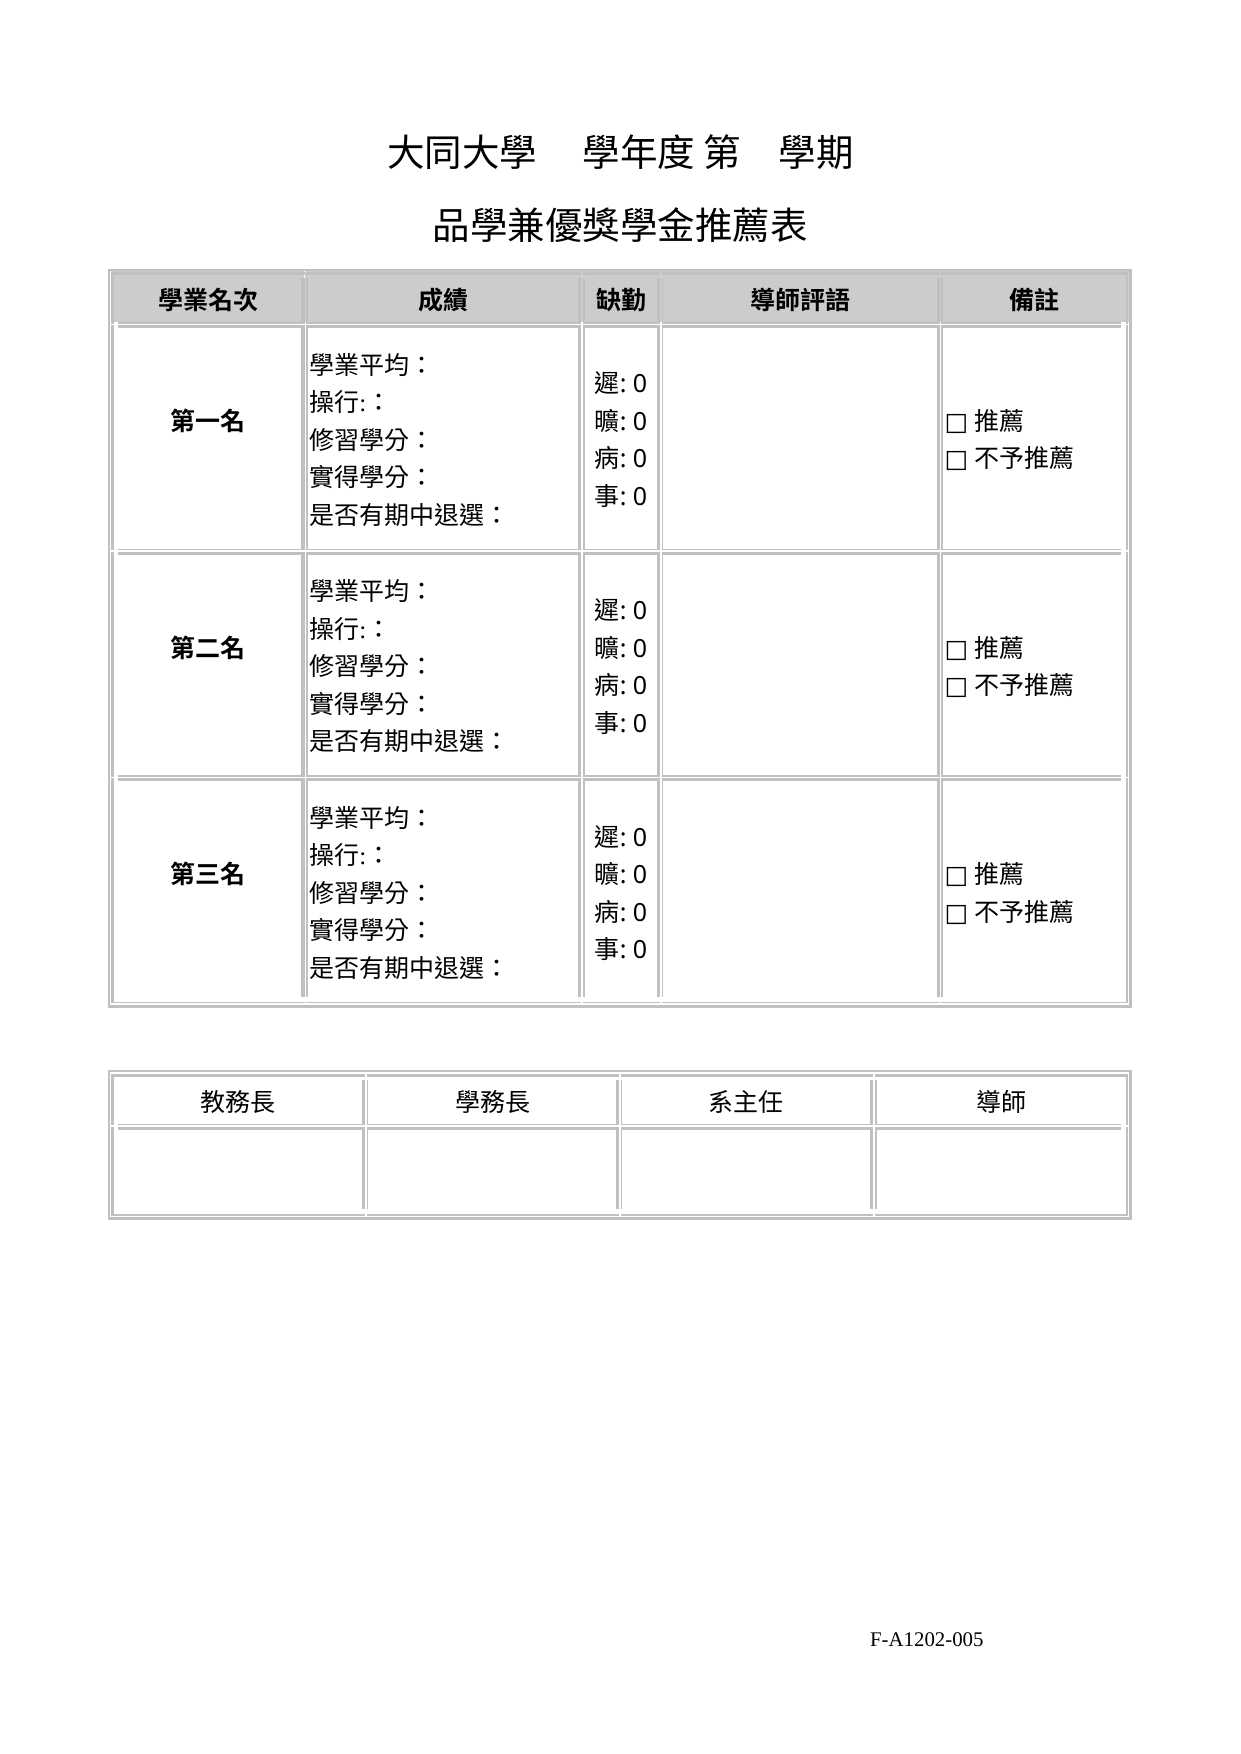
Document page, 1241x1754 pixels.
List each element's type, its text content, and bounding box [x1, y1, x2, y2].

table_cell 第三名 [111, 775, 304, 1002]
table_cell □ 推薦 □ 不予推薦 [940, 549, 1129, 775]
table_cell [111, 1124, 365, 1214]
table_cell [873, 1124, 1129, 1214]
table_cell 遲: 0 曠: 0 病: 0 事: 0 [585, 555, 657, 775]
table_cell [660, 775, 940, 1002]
table_cell 第二名 [111, 549, 304, 775]
table_cell 學業平均： 操行:： 修習學分： 實得學分： 是否有期中退選： [308, 555, 578, 775]
table_cell [663, 555, 937, 775]
table_header 學務長 [365, 1072, 619, 1123]
text 品學兼優獎學金推薦表 [118, 196, 1122, 250]
table_header 導師評語 [660, 271, 940, 322]
table_cell 遲: 0 曠: 0 病: 0 事: 0 [585, 328, 657, 548]
table_header 系主任 [619, 1072, 873, 1123]
table_cell [619, 1124, 873, 1214]
table_cell [365, 1124, 619, 1214]
table_cell □ 推薦 □ 不予推薦 [940, 775, 1129, 1002]
table_cell □ 推薦 □ 不予推薦 [940, 322, 1129, 548]
text 大同大學 學年度 第 學期 [118, 123, 1122, 177]
table_cell 學業平均： 操行:： 修習學分： 實得學分： 是否有期中退選： [305, 775, 581, 1002]
table_header 學業名次 [114, 275, 304, 322]
table_header 缺勤 [581, 271, 660, 322]
table_header 備註 [940, 271, 1129, 322]
table_header 導師 [873, 1072, 1129, 1123]
table_cell [663, 328, 937, 548]
table_cell 第一名 [111, 322, 304, 548]
table_header 成績 [305, 271, 581, 322]
table_cell 學業平均： 操行:： 修習學分： 實得學分： 是否有期中退選： [308, 328, 578, 548]
table_header 教務長 [114, 1077, 365, 1123]
table_cell 遲: 0 曠: 0 病: 0 事: 0 [581, 775, 660, 1002]
